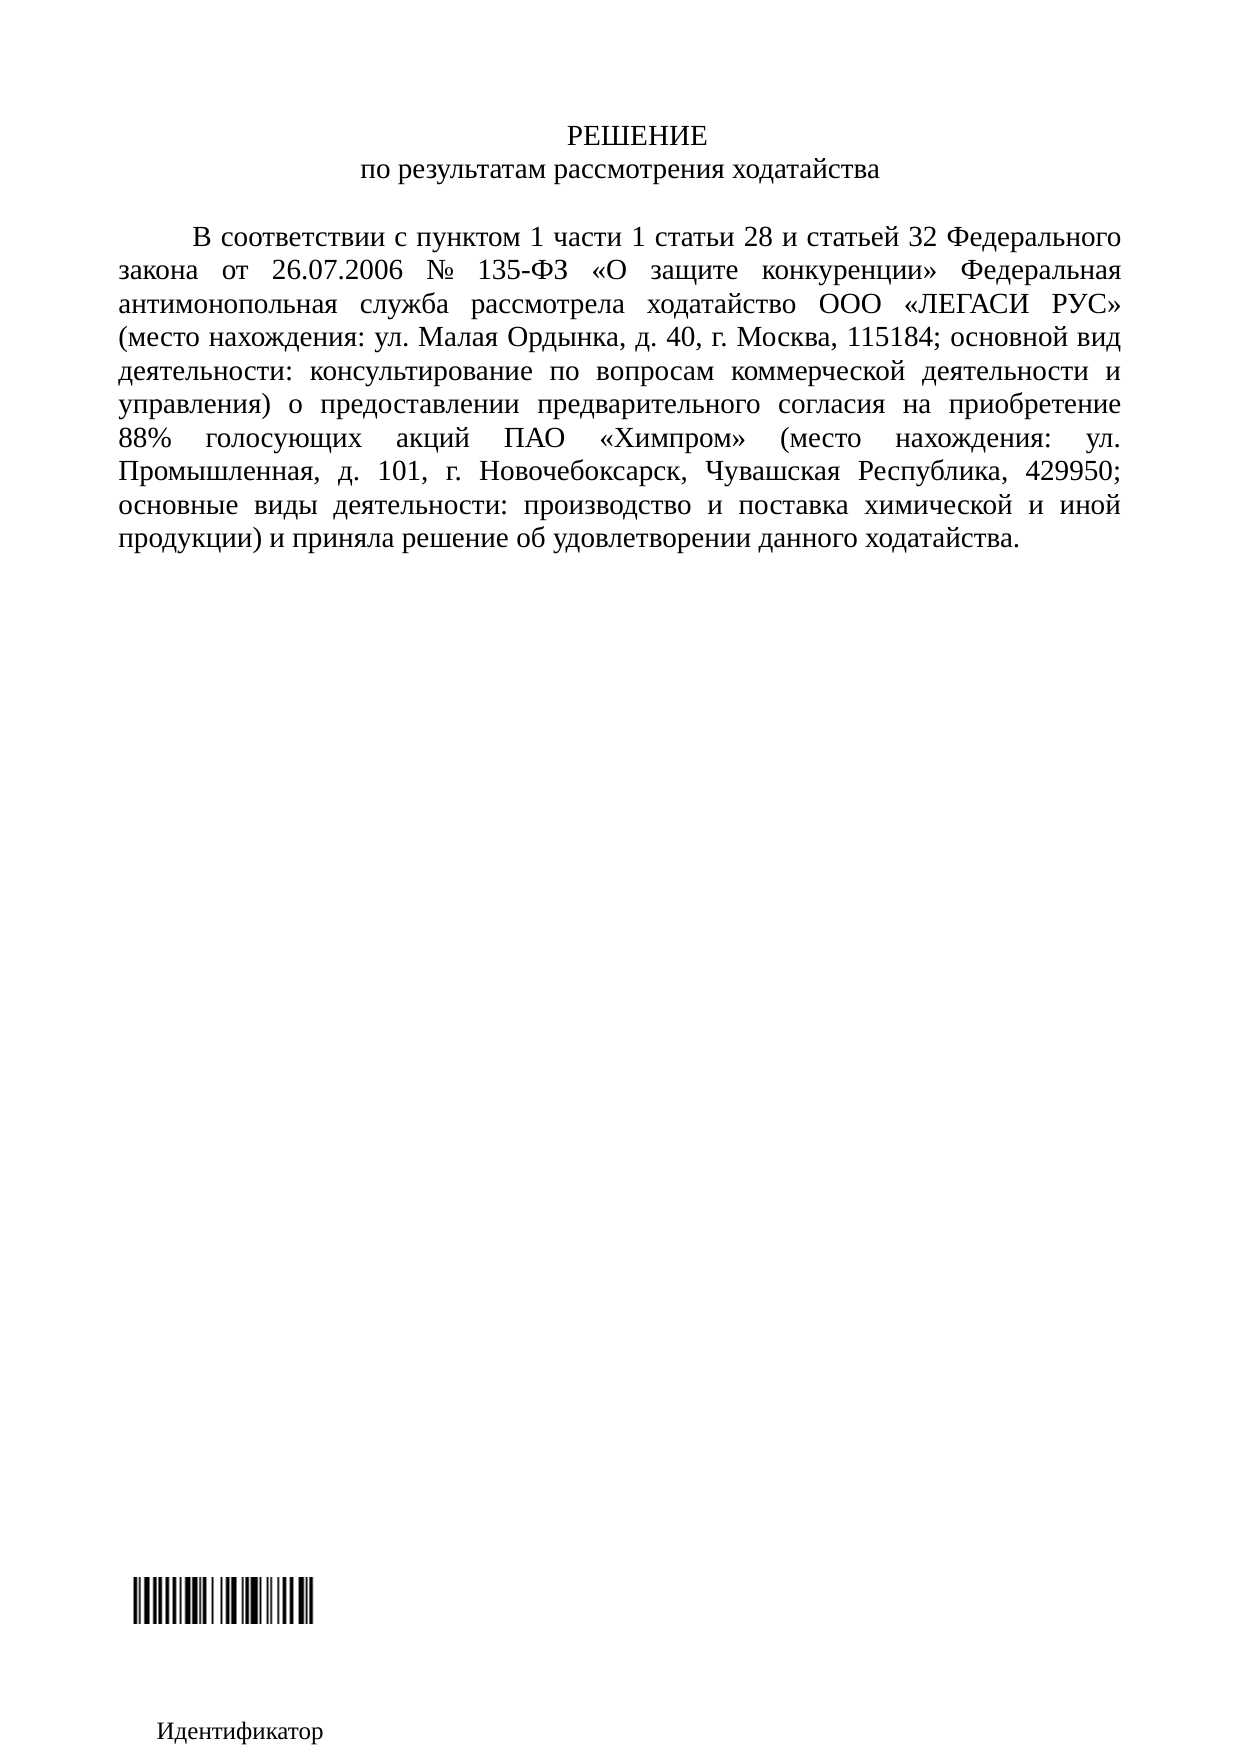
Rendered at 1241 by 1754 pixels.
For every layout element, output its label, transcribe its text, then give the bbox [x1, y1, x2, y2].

picture [118, 1577, 331, 1624]
text В соответствии с пунктом 1 части 1 статьи 28 и статьей 32 Федерального закона от 26.07.2006 № 135-ФЗ «О защите конкуренции» Федеральная антимонопольная служба рассмотрела ходатайство ООО «ЛЕГАСИ РУС» (место нахождения: ул. Малая Ордынка, д. 40, г. Москва, 115184; основной вид деятельности: консультирование по вопросам коммерческой деятельности и управления) о предоставлении предварительного согласия на приобретение 88% голосующих акций ПАО «Химпром» (место нахождения: ул. Промышленная, д. 101, г. Новочебоксарск, Чувашская Республика, 429950; основные виды деятельности: производство и поставка химической и иной продукции) и приняла решение об удовлетворении данного ходатайства. [118, 219, 1122, 554]
text по результатам рассмотрения ходатайства [118, 152, 1122, 185]
text РЕШЕНИЕ [152, 118, 1122, 152]
